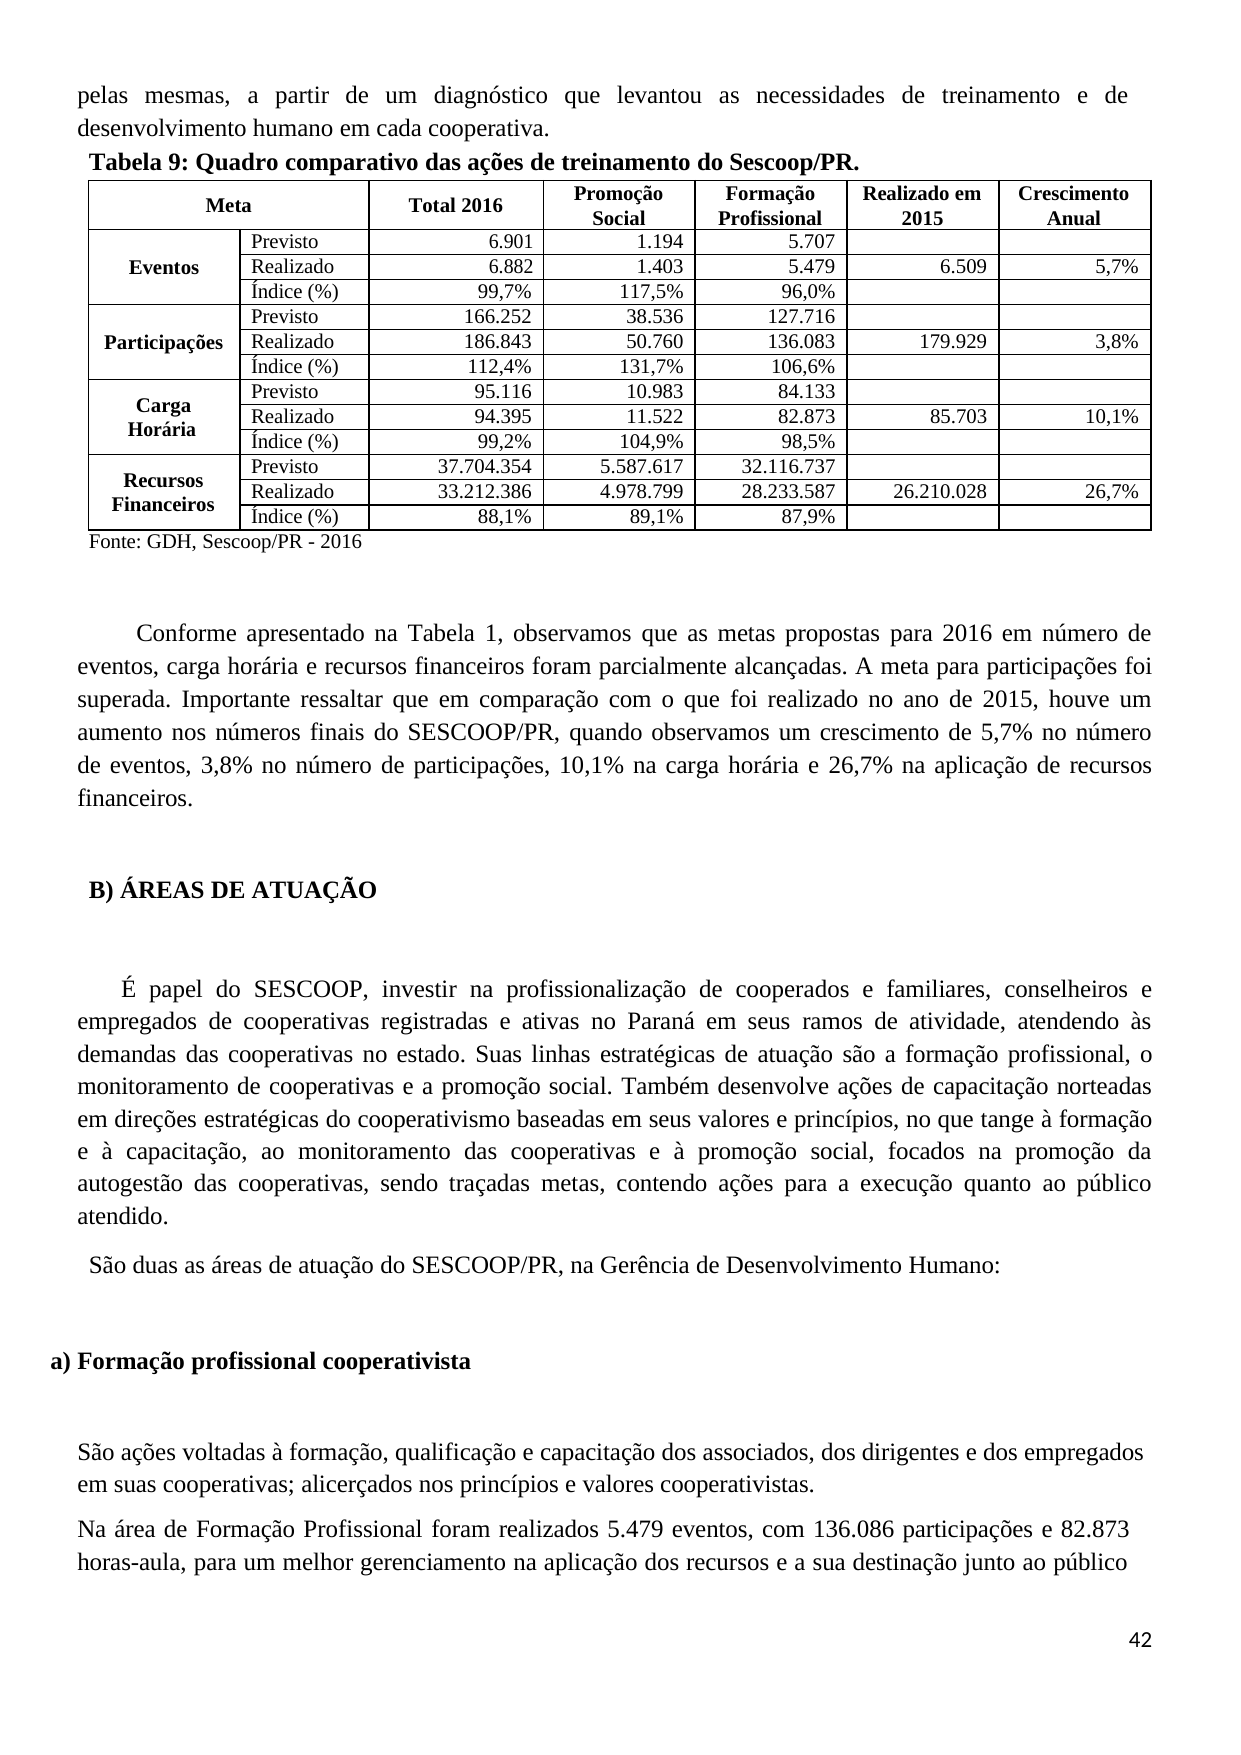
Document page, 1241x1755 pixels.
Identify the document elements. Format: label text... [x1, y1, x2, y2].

table_cell Recursos Financeiros [89, 455, 239, 529]
table_cell 89,1% [544, 506, 694, 529]
table_cell 136.083 [696, 330, 846, 354]
table_cell 26.210.028 [848, 480, 998, 504]
table_cell Previsto [241, 230, 368, 254]
list ÁREAS DE ATUAÇÃO [89, 875, 1163, 903]
table_header Meta [89, 181, 368, 229]
table_cell 84.133 [696, 380, 846, 404]
table_cell 6.882 [370, 255, 543, 279]
table_cell 96,0% [696, 280, 846, 304]
text Fonte: GDH, Sescoop/PR - 2016 [89, 530, 1163, 553]
table_cell 1.403 [544, 255, 694, 279]
table_cell [1000, 230, 1150, 254]
table_cell Índice (%) [241, 280, 368, 304]
table_cell 166.252 [370, 305, 543, 329]
table_cell [1000, 280, 1150, 304]
table_cell 6.509 [848, 255, 998, 279]
table_cell 117,5% [544, 280, 694, 304]
table_cell [848, 230, 998, 254]
table_cell 11.522 [544, 405, 694, 429]
table_cell Realizado [241, 330, 368, 354]
table_cell 85.703 [848, 405, 998, 429]
table_cell 112,4% [370, 355, 543, 379]
table_cell 95.116 [370, 380, 543, 404]
table_cell Índice (%) [241, 355, 368, 379]
table_cell 106,6% [696, 355, 846, 379]
table_cell Carga Horária [89, 380, 239, 454]
table_cell 33.212.386 [370, 480, 543, 504]
table_header Total 2016 [370, 181, 543, 229]
text São ações voltadas à formação, qualificação e capacitação dos associados, dos dirigentes e dos empregados em suas cooperativas; alicerçados nos princípios e valores cooperativistas. [77, 1437, 1152, 1498]
list Formação profissional cooperativista [50, 1346, 1163, 1375]
table_cell Previsto [241, 380, 368, 404]
table_cell 38.536 [544, 305, 694, 329]
table_cell 5.587.617 [544, 455, 694, 479]
table_cell 26,7% [1000, 480, 1150, 504]
table_cell [1000, 305, 1150, 329]
table_header Promoção Social [544, 181, 694, 229]
table_cell Índice (%) [241, 506, 368, 529]
table_cell 5.479 [696, 255, 846, 279]
table_cell 10,1% [1000, 405, 1150, 429]
table_cell 88,1% [370, 506, 543, 529]
table_cell [1000, 355, 1150, 379]
table_cell Previsto [241, 455, 368, 479]
subtitle Tabela 9: Quadro comparativo das ações de treinamento do Sescoop/PR. [89, 147, 1163, 176]
table_cell 1.194 [544, 230, 694, 254]
text São duas as áreas de atuação do SESCOOP/PR, na Gerência de Desenvolvimento Humano: [89, 1250, 1163, 1279]
text É papel do SESCOOP, investir na profissionalização de cooperados e familiares, conselheiros e empregados de cooperativas registradas e ativas no Paraná em seus ramos de atividade, atendendo às demandas das cooperativas no estado. Suas linhas estratégicas de atuação são a formação profissional, o monitoramento de cooperativas e a promoção social. Também desenvolve ações de capacitação norteadas em direções estratégicas do cooperativismo baseadas em seus valores e princípios, no que tange à formação e à capacitação, ao monitoramento das cooperativas e à promoção social, focados na promoção da autogestão das cooperativas, sendo traçadas metas, contendo ações para a execução quanto ao público atendido. [77, 974, 1152, 1229]
table_cell [848, 506, 998, 529]
table_cell 179.929 [848, 330, 998, 354]
table_cell 82.873 [696, 405, 846, 429]
table_cell 4.978.799 [544, 480, 694, 504]
table_header Formação Profissional [696, 181, 846, 229]
text pelas mesmas, a partir de um diagnóstico que levantou as necessidades de treinamento e de desenvolvimento humano em cada cooperativa. [77, 80, 1152, 142]
table_cell 5,7% [1000, 255, 1150, 279]
table_cell Eventos [89, 230, 239, 304]
table_cell [1000, 455, 1150, 479]
table_cell [848, 380, 998, 404]
table_cell 37.704.354 [370, 455, 543, 479]
table_cell 186.843 [370, 330, 543, 354]
table_cell Participações [89, 305, 239, 379]
table_cell 6.901 [370, 230, 543, 254]
table_cell 28.233.587 [696, 480, 846, 504]
table_cell 3,8% [1000, 330, 1150, 354]
table_cell [1000, 380, 1150, 404]
table_cell Índice (%) [241, 430, 368, 454]
table_cell [848, 355, 998, 379]
table_cell 99,2% [370, 430, 543, 454]
table_cell Previsto [241, 305, 368, 329]
table_cell 50.760 [544, 330, 694, 354]
table_cell 131,7% [544, 355, 694, 379]
table_cell 94.395 [370, 405, 543, 429]
table_cell [848, 455, 998, 479]
table_cell 127.716 [696, 305, 846, 329]
table_cell [1000, 506, 1150, 529]
table_cell Realizado [241, 255, 368, 279]
table_cell Realizado [241, 480, 368, 504]
table_header Crescimento Anual [1000, 181, 1150, 229]
text Conforme apresentado na Tabela 1, observamos que as metas propostas para 2016 em número de eventos, carga horária e recursos financeiros foram parcialmente alcançadas. A meta para participações foi superada. Importante ressaltar que em comparação com o que foi realizado no ano de 2015, houve um aumento nos números finais do SESCOOP/PR, quando observamos um crescimento de 5,7% no número de eventos, 3,8% no número de participações, 10,1% na carga horária e 26,7% na aplicação de recursos financeiros. [77, 618, 1153, 812]
table_cell 99,7% [370, 280, 543, 304]
table_cell [848, 430, 998, 454]
table_cell 5.707 [696, 230, 846, 254]
table_cell 87,9% [696, 506, 846, 529]
table_cell 104,9% [544, 430, 694, 454]
table_cell [848, 305, 998, 329]
text Na área de Formação Profissional foram realizados 5.479 eventos, com 136.086 participações e 82.873 horas-aula, para um melhor gerenciamento na aplicação dos recursos e a sua destinação junto ao público [77, 1514, 1152, 1576]
table_cell 32.116.737 [696, 455, 846, 479]
table_cell 98,5% [696, 430, 846, 454]
table_cell [848, 280, 998, 304]
table_cell Realizado [241, 405, 368, 429]
table_header Realizado em 2015 [848, 181, 998, 229]
table_cell [1000, 430, 1150, 454]
table_cell 10.983 [544, 380, 694, 404]
